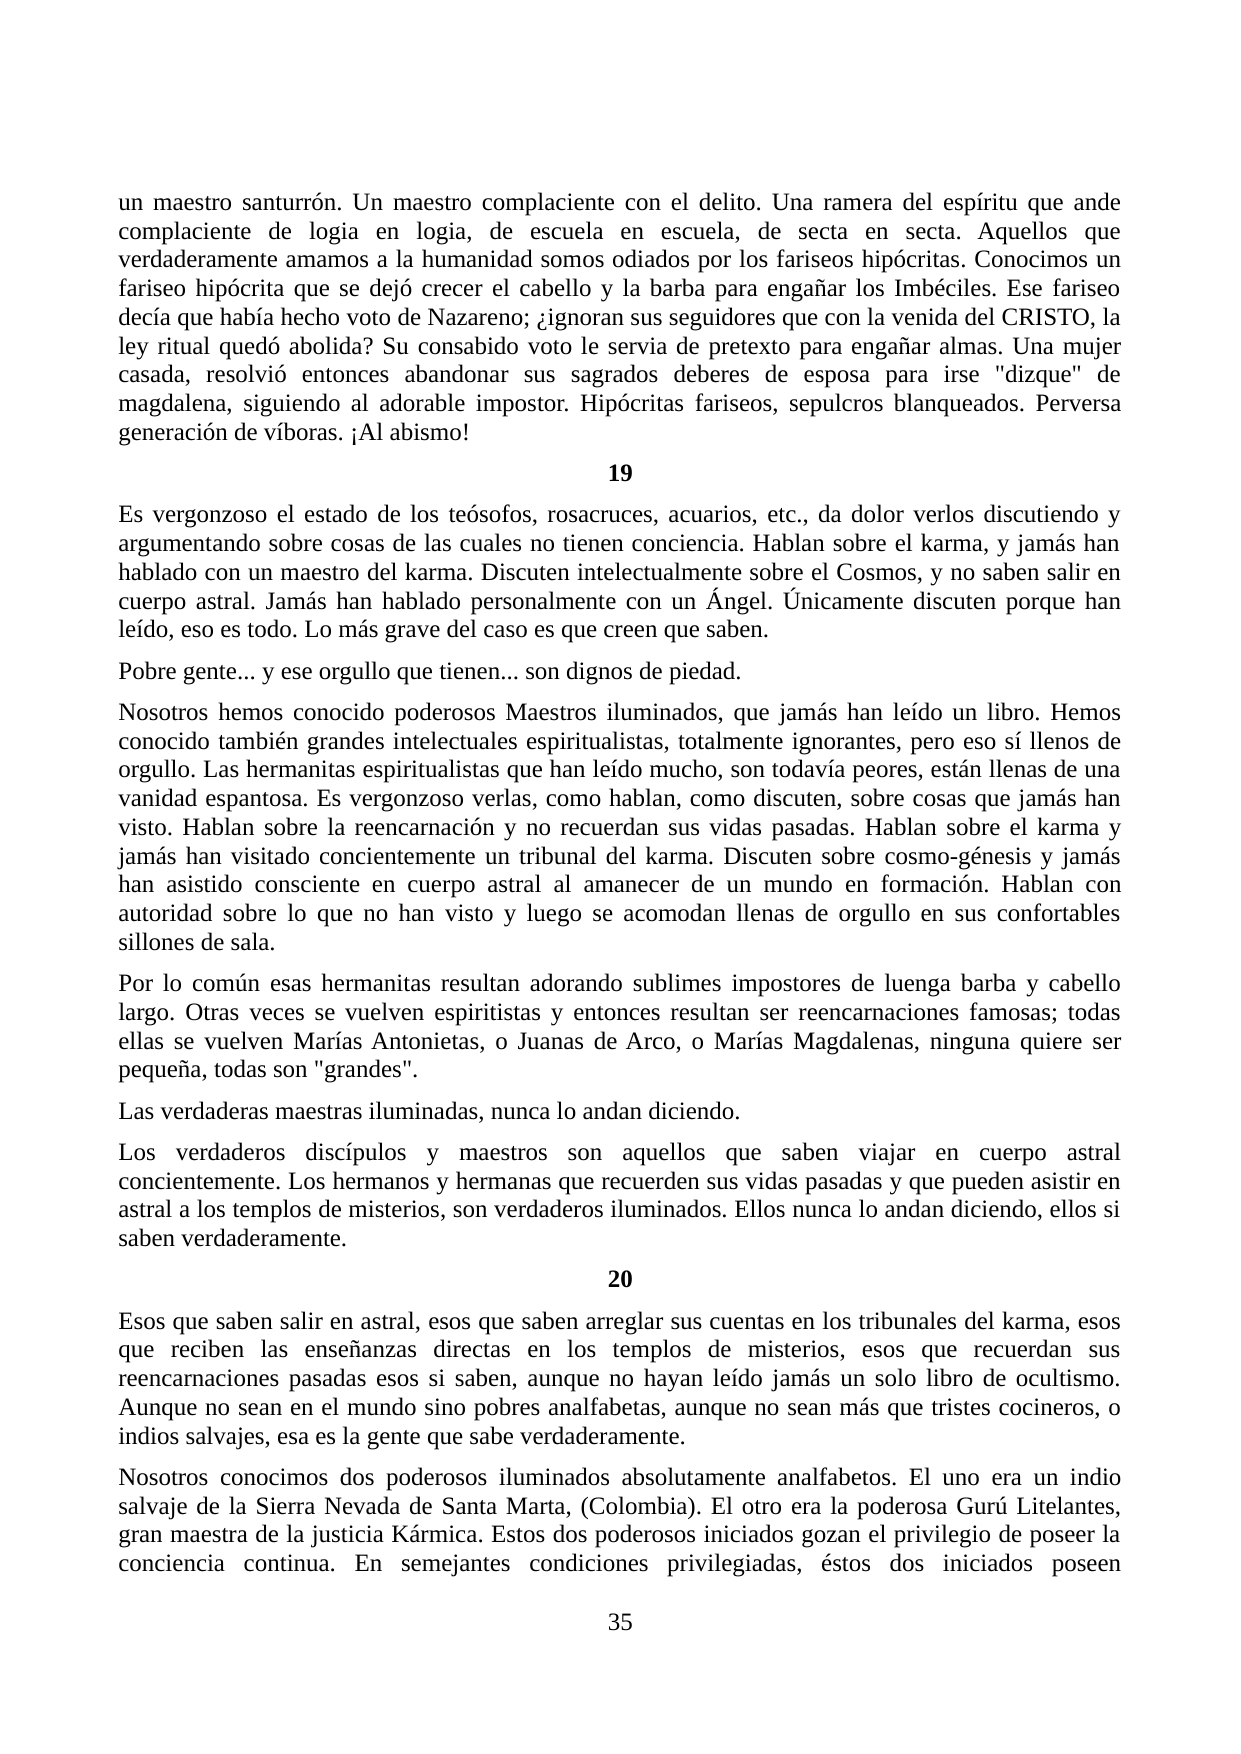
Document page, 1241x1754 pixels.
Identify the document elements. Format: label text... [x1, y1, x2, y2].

text Es vergonzoso el estado de los teósofos, rosacruces, acuarios, etc., da dolor verlos discutiendo y argumentando sobre cosas de las cuales no tienen conciencia. Hablan sobre el karma, y jamás han hablado con un maestro del karma. Discuten intelectualmente sobre el Cosmos, y no saben salir en cuerpo astral. Jamás han hablado personalmente con un Ángel. Únicamente discuten porque han leído, eso es todo. Lo más grave del caso es que creen que saben. [118, 499, 1122, 643]
text Por lo común esas hermanitas resultan adorando sublimes impostores de luenga barba y cabello largo. Otras veces se vuelven espiritistas y entonces resultan ser reencarnaciones famosas; todas ellas se vuelven Marías Antonietas, o Juanas de Arco, o Marías Magdalenas, ninguna quiere ser pequeña, todas son "grandes". [118, 968, 1122, 1083]
text un maestro santurrón. Un maestro complaciente con el delito. Una ramera del espíritu que ande complaciente de logia en logia, de escuela en escuela, de secta en secta. Aquellos que verdaderamente amamos a la humanidad somos odiados por los fariseos hipócritas. Conocimos un fariseo hipócrita que se dejó crecer el cabello y la barba para engañar los Imbéciles. Ese fariseo decía que había hecho voto de Nazareno; ¿ignoran sus seguidores que con la venida del CRISTO, la ley ritual quedó abolida? Su consabido voto le servia de pretexto para engañar almas. Una mujer casada, resolvió entonces abandonar sus sagrados deberes de esposa para irse "dizque" de magdalena, siguiendo al adorable impostor. Hipócritas fariseos, sepulcros blanqueados. Perversa generación de víboras. ¡Al abismo! [118, 187, 1122, 446]
text Nosotros conocimos dos poderosos iluminados absolutamente analfabetos. El uno era un indio salvaje de la Sierra Nevada de Santa Marta, (Colombia). El otro era la poderosa Gurú Litelantes, gran maestra de la justicia Kármica. Estos dos poderosos iniciados gozan el privilegio de poseer la conciencia continua. En semejantes condiciones privilegiadas, éstos dos iniciados poseen [118, 1462, 1122, 1577]
text 20 [118, 1264, 1122, 1293]
text Esos que saben salir en astral, esos que saben arreglar sus cuentas en los tribunales del karma, esos que reciben las enseñanzas directas en los templos de misterios, esos que recuerdan sus reencarnaciones pasadas esos si saben, aunque no hayan leído jamás un solo libro de ocultismo. Aunque no sean en el mundo sino pobres analfabetas, aunque no sean más que tristes cocineros, o indios salvajes, esa es la gente que sabe verdaderamente. [118, 1306, 1122, 1449]
text Las verdaderas maestras iluminadas, nunca lo andan diciendo. [118, 1096, 1122, 1124]
text Los verdaderos discípulos y maestros son aquellos que saben viajar en cuerpo astral concientemente. Los hermanos y hermanas que recuerden sus vidas pasadas y que pueden asistir en astral a los templos de misterios, son verdaderos iluminados. Ellos nunca lo andan diciendo, ellos si saben verdaderamente. [118, 1137, 1122, 1252]
text Pobre gente... y ese orgullo que tienen... son dignos de piedad. [118, 656, 1122, 684]
text Nosotros hemos conocido poderosos Maestros iluminados, que jamás han leído un libro. Hemos conocido también grandes intelectuales espiritualistas, totalmente ignorantes, pero eso sí llenos de orgullo. Las hermanitas espiritualistas que han leído mucho, son todavía peores, están llenas de una vanidad espantosa. Es vergonzoso verlas, como hablan, como discuten, sobre cosas que jamás han visto. Hablan sobre la reencarnación y no recuerdan sus vidas pasadas. Hablan sobre el karma y jamás han visitado concientemente un tribunal del karma. Discuten sobre cosmo-génesis y jamás han asistido consciente en cuerpo astral al amanecer de un mundo en formación. Hablan con autoridad sobre lo que no han visto y luego se acomodan llenas de orgullo en sus confortables sillones de sala. [118, 697, 1122, 956]
text 19 [118, 458, 1122, 487]
